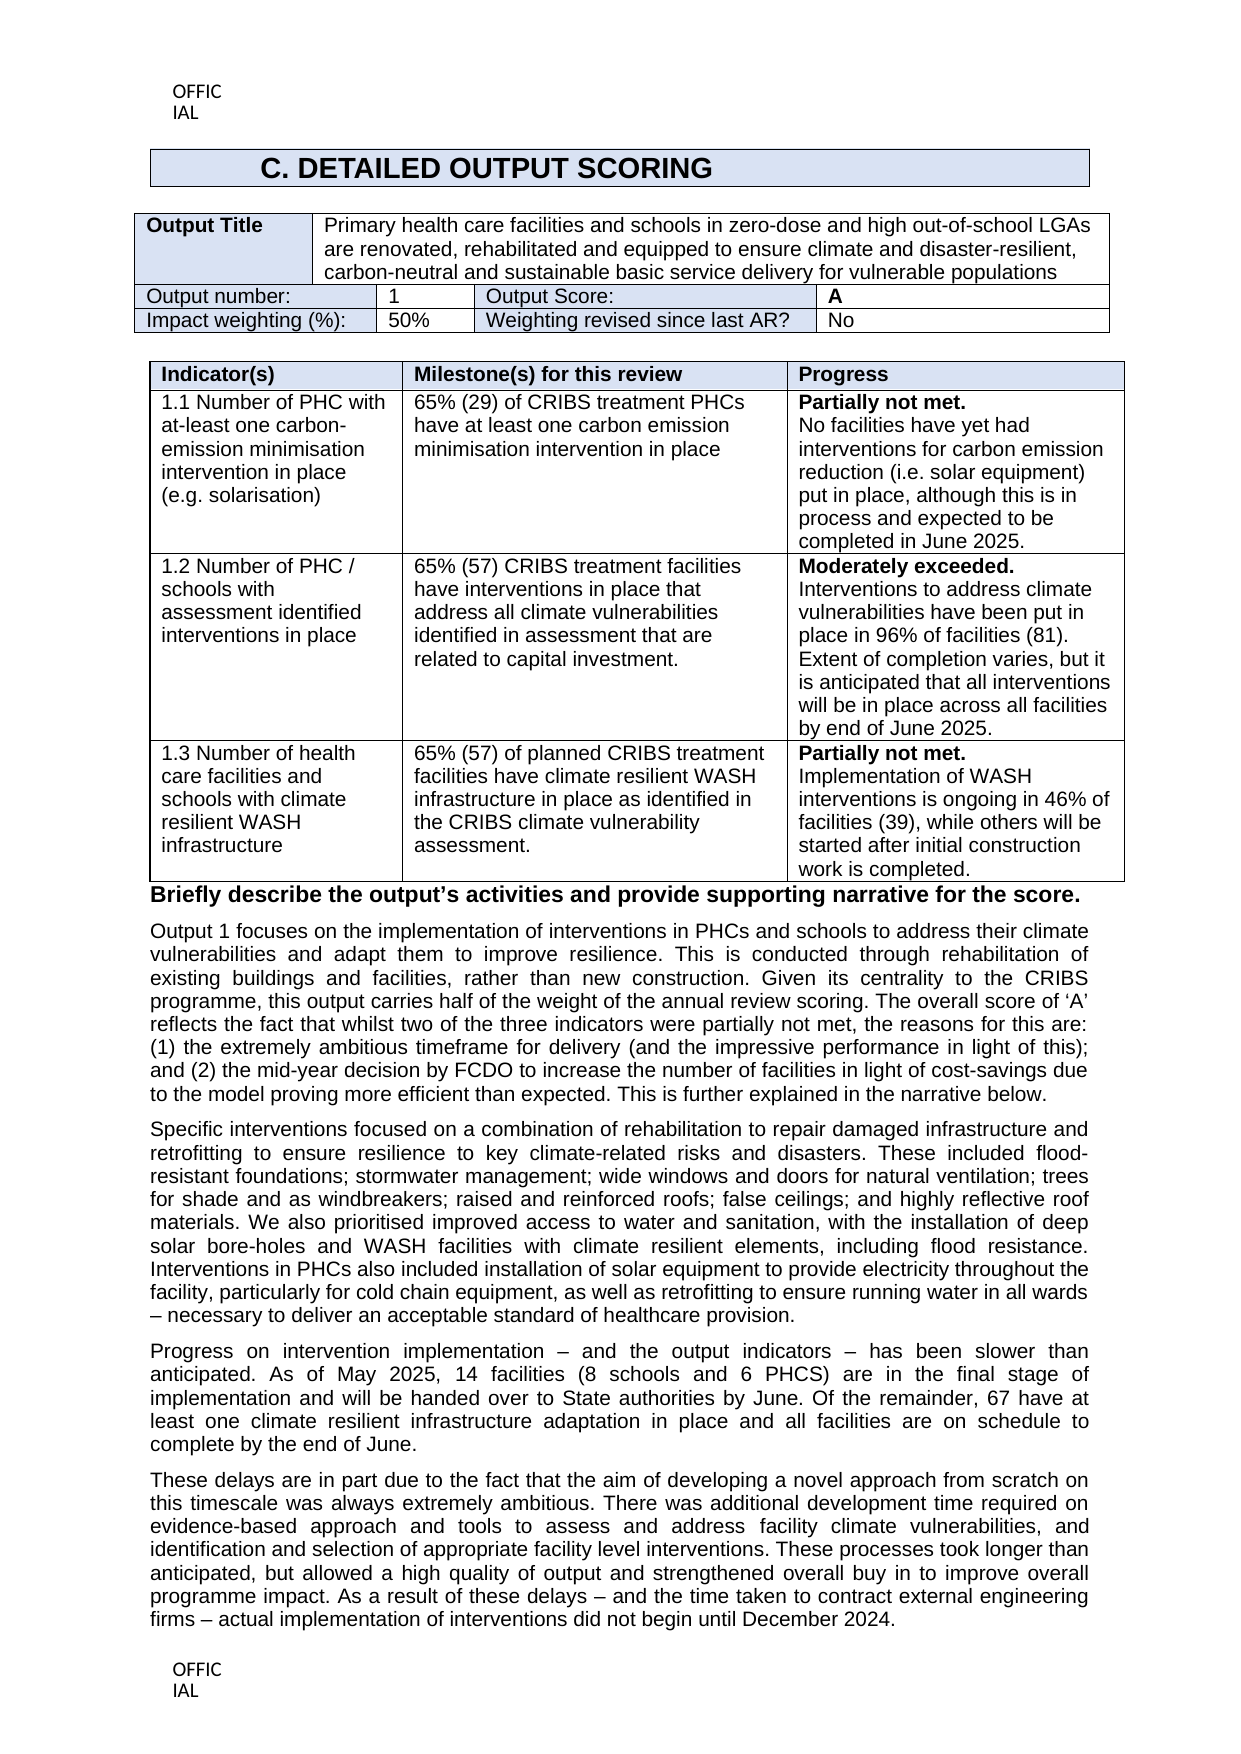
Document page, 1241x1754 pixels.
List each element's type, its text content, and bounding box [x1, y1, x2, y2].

table_cell 65% (57) of planned CRIBS treatment facilities have climate resilient WASH infrastructure in place as identified in the CRIBS climate vulnerability assessment. [403, 741, 787, 881]
table_header Indicator(s) [151, 362, 402, 389]
table_cell Moderately exceeded. Interventions to address climate vulnerabilities have been put in place in 96% of facilities (81). Extent of completion varies, but it is anticipated that all interventions will be in place across all facilities by end of June 2025. [788, 554, 1124, 740]
table_cell Impact weighting (%): [135, 309, 376, 332]
table_header Primary health care facilities and schools in zero-dose and high out-of-school LGAs are renovated, rehabilitated and equipped to ensure climate and disaster-resilient, carbon-neutral and sustainable basic service delivery for vulnerable populations [313, 214, 1109, 284]
table_cell Partially not met. No facilities have yet had interventions for carbon emission reduction (i.e. solar equipment) put in place, although this is in process and expected to be completed in June 2025. [788, 391, 1124, 553]
table_cell Partially not met. Implementation of WASH interventions is ongoing in 46% of facilities (39), while others will be started after initial construction work is completed. [788, 741, 1124, 881]
table_header Progress [788, 362, 1124, 389]
text These delays are in part due to the fact that the aim of developing a novel approach from scratch on this timescale was always extremely ambitious. There was additional development time required on evidence-based approach and tools to assess and address facility climate vulnerabilities, and identification and selection of appropriate facility level interventions. These processes took longer than anticipated, but allowed a high quality of output and strengthened overall buy in to improve overall programme impact. As a result of these delays – and the time taken to contract external engineering firms – actual implementation of interventions did not begin until December 2024. [150, 1468, 1090, 1631]
text Briefly describe the output’s activities and provide supporting narrative for the score. [150, 882, 1090, 907]
text Specific interventions focused on a combination of rehabilitation to repair damaged infrastructure and retrofitting to ensure resilience to key climate-related risks and disasters. These included flood-resistant foundations; stormwater management; wide windows and doors for natural ventilation; trees for shade and as windbreakers; raised and reinforced roofs; false ceilings; and highly reflective roof materials. We also prioritised improved access to water and sanitation, with the installation of deep solar bore-holes and WASH facilities with climate resilient elements, including flood resistance. Interventions in PHCs also included installation of solar equipment to provide electricity throughout the facility, particularly for cold chain equipment, as well as retrofitting to ensure running water in all wards – necessary to deliver an acceptable standard of healthcare provision. [150, 1118, 1090, 1327]
table_cell A [817, 285, 1109, 308]
text Output 1 focuses on the implementation of interventions in PHCs and schools to address their climate vulnerabilities and adapt them to improve resilience. This is conducted through rehabilitation of existing buildings and facilities, rather than new construction. Given its centrality to the CRIBS programme, this output carries half of the weight of the annual review scoring. The overall score of ‘A’ reflects the fact that whilst two of the three indicators were partially not met, the reasons for this are: (1) the extremely ambitious timeframe for delivery (and the impressive performance in light of this); and (2) the mid-year decision by FCDO to increase the number of facilities in light of cost-savings due to the model proving more efficient than expected. This is further explained in the narrative below. [150, 920, 1090, 1106]
table_cell Output number: [135, 285, 376, 308]
table_cell 65% (57) CRIBS treatment facilities have interventions in place that address all climate vulnerabilities identified in assessment that are related to capital investment. [403, 554, 787, 740]
table_cell 1 [377, 285, 474, 308]
table_cell 1.3 Number of health care facilities and schools with climate resilient WASH infrastructure [151, 741, 402, 881]
table_header Output Title [135, 214, 312, 284]
table_cell 1.1 Number of PHC with at-least one carbon-emission minimisation intervention in place (e.g. solarisation) [151, 391, 402, 553]
text Progress on intervention implementation – and the output indicators – has been slower than anticipated. As of May 2025, 14 facilities (8 schools and 6 PHCS) are in the final stage of implementation and will be handed over to State authorities by June. Of the remainder, 67 have at least one climate resilient infrastructure adaptation in place and all facilities are on schedule to complete by the end of June. [150, 1339, 1090, 1456]
table_cell 65% (29) of CRIBS treatment PHCs have at least one carbon emission minimisation intervention in place [403, 391, 787, 553]
table_cell Output Score: [475, 285, 816, 308]
table_cell 50% [377, 309, 474, 332]
table_cell No [817, 309, 1109, 332]
subtitle C. DETAILED OUTPUT SCORING [151, 150, 1089, 186]
table_header Milestone(s) for this review [403, 362, 787, 389]
table_cell 1.2 Number of PHC / schools with assessment identified interventions in place [151, 554, 402, 740]
table_cell Weighting revised since last AR? [475, 309, 816, 332]
